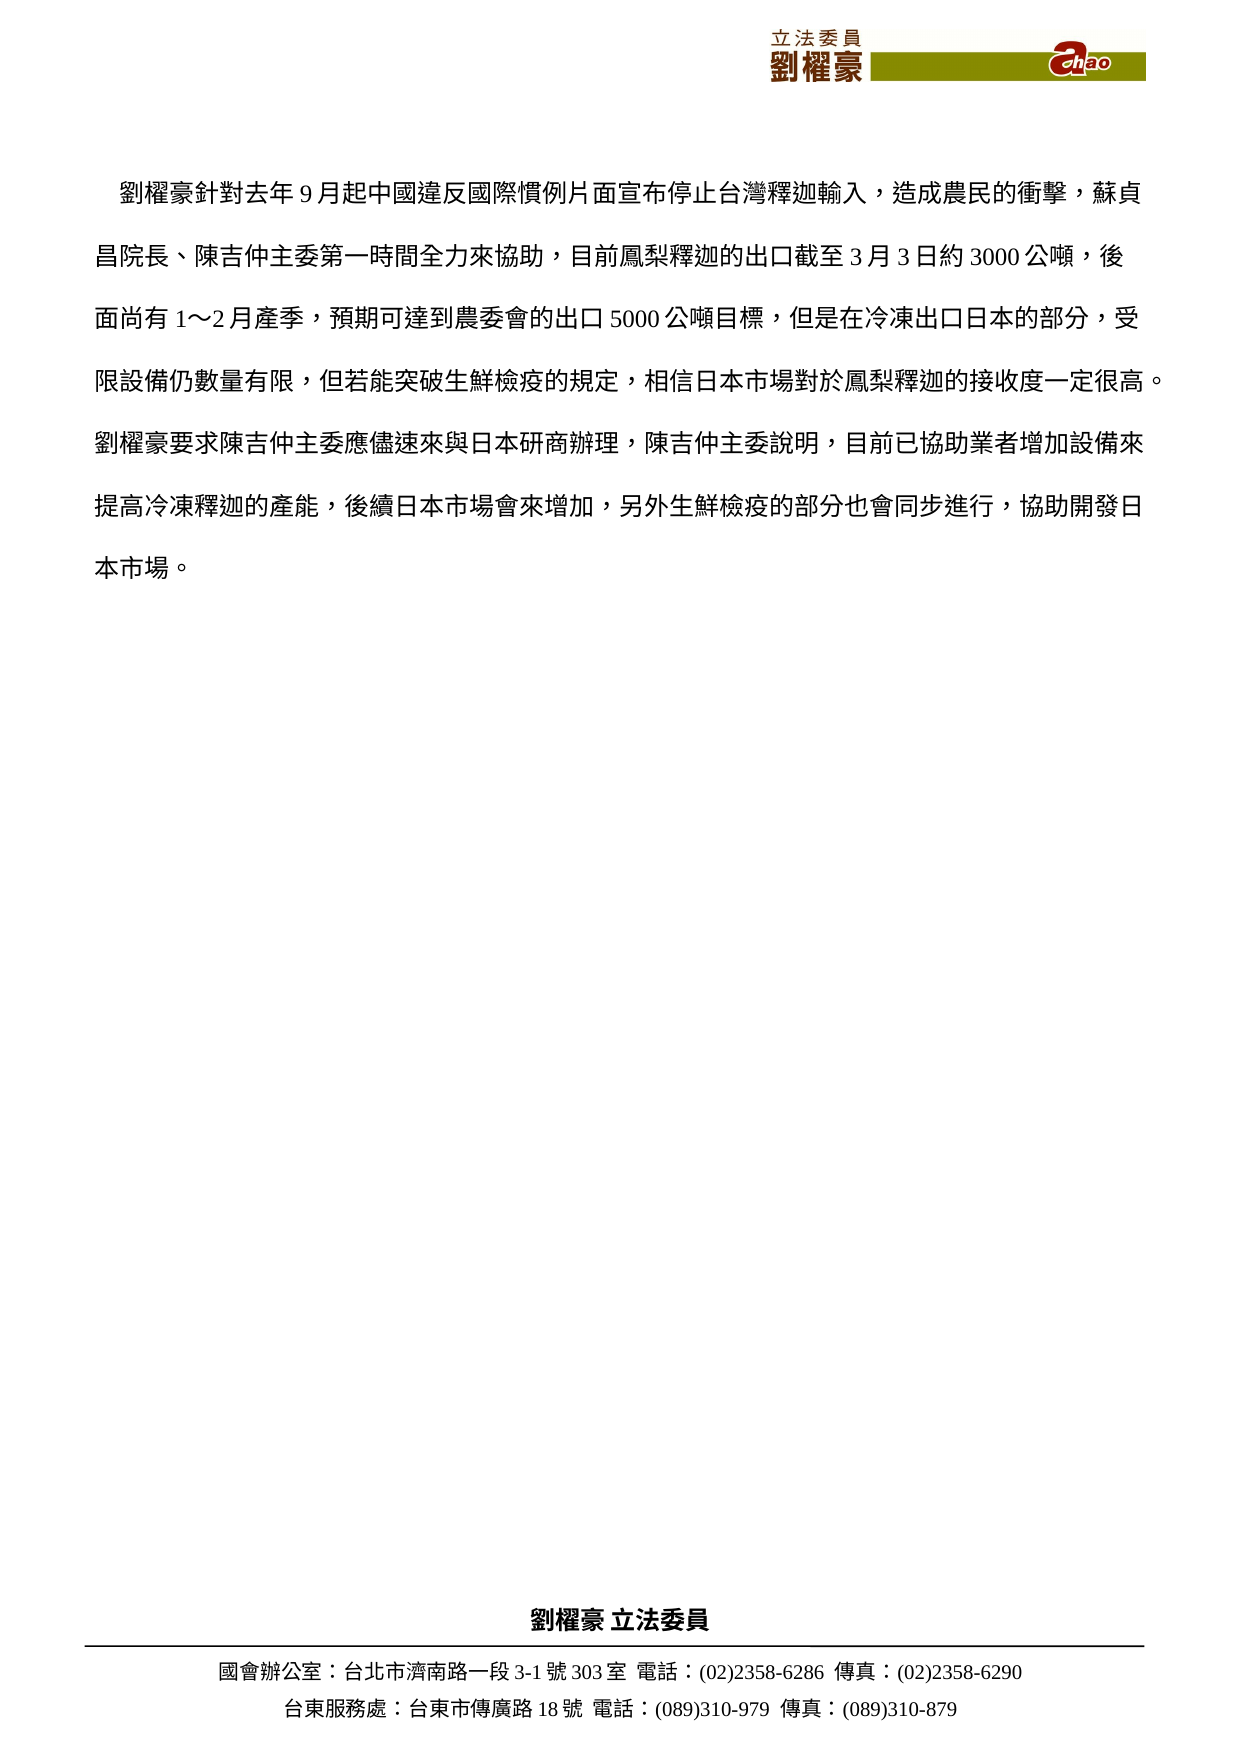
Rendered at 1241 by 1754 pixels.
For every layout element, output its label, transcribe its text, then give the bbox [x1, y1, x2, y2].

text 劉櫂豪針對去年9月起中國違反國際慣例片面宣布停止台灣釋迦輸入，造成農民的衝擊，蘇貞昌院長、陳吉仲主委第一時間全力來協助，目前鳳梨釋迦的出口截至3月3日約3000公噸，後面尚有1～2月產季，預期可達到農委會的出口5000公噸目標，但是在冷凍出口日本的部分，受限設備仍數量有限，但若能突破生鮮檢疫的規定，相信日本市場對於鳳梨釋迦的接收度一定很高。劉櫂豪要求陳吉仲主委應儘速來與日本研商辦理，陳吉仲主委說明，目前已協助業者增加設備來提高冷凍釋迦的產能，後續日本市場會來增加，另外生鮮檢疫的部分也會同步進行，協助開發日本市場。 [94, 150, 1146, 588]
